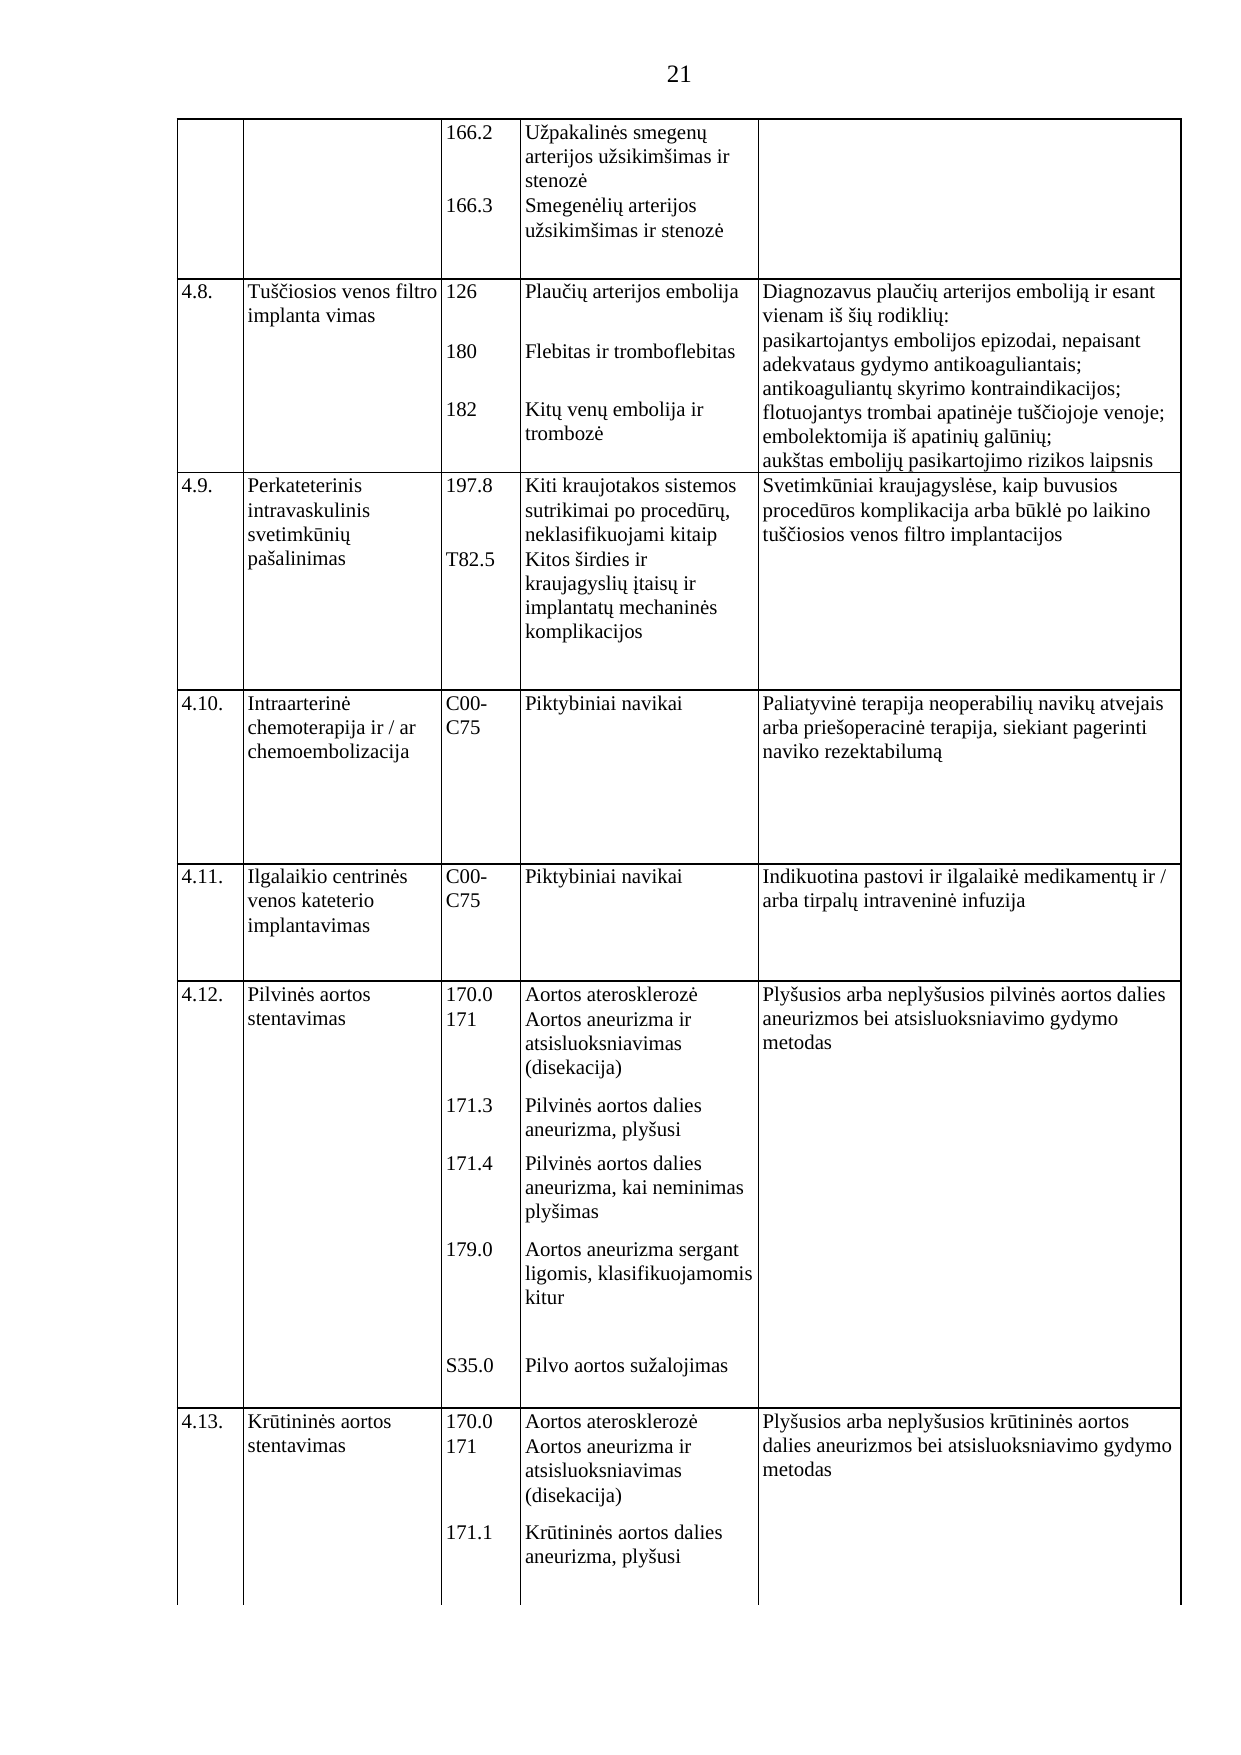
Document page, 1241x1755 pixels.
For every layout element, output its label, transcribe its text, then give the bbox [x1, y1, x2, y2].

table_cell 182 [442, 395, 520, 472]
table_cell T82.5 [442, 546, 520, 689]
table_cell Pilvinės aortos dalies aneurizma, kai neminimas plyšimas [521, 1149, 758, 1235]
table_cell Plyšusios arba neplyšusios pilvinės aortos dalies aneurizmos bei atsisluoksniavimo gydymo metodas [759, 982, 1180, 1407]
table_cell Kitų venų embolija ir trombozė [521, 395, 758, 472]
table_cell Smegenėlių arterijos užsikimšimas ir stenozė [521, 192, 758, 278]
table_cell C00-C75 [442, 691, 520, 863]
table_cell Paliatyvinė terapija neoperabilių navikų atvejais arba priešoperacinė terapija, siekiant pagerinti naviko rezektabilumą [759, 691, 1180, 863]
table_cell Piktybiniai navikai [521, 691, 758, 863]
table_cell Diagnozavus plaučių arterijos emboliją ir esant vienam iš šių rodiklių: pasikartojantys embolijos epizodai, nepaisant adekvataus gydymo antikoaguliantais; antikoaguliantų skyrimo kontraindikacijos; flotuojantys trombai apatinėje tuščiojoje venoje; embolektomija iš apatinių galūnių; aukštas embolijų pasikartojimo rizikos laipsnis [759, 280, 1180, 472]
table_cell 171.1 [442, 1519, 520, 1605]
table_cell C00-C75 [442, 865, 520, 980]
table_cell Krūtininės aortos dalies aneurizma, plyšusi [521, 1519, 758, 1605]
table_cell Krūtininės aortos stentavimas [244, 1409, 441, 1605]
table_cell 4.11. [178, 865, 243, 980]
table_cell 166.2 [442, 120, 520, 192]
table_cell Aortos aterosklerozė [521, 1409, 758, 1433]
table_cell Tuščiosios venos filtro implanta vimas [244, 280, 441, 472]
table_cell 197.8 [442, 473, 520, 546]
table_cell Aortos aneurizma ir atsisluoksniavimas (disekacija) [521, 1433, 758, 1519]
table_cell 171 [442, 1433, 520, 1519]
table_cell 171.4 [442, 1149, 520, 1235]
table_cell Pilvinės aortos dalies aneurizma, plyšusi [521, 1092, 758, 1149]
table_cell Aortos aneurizma ir atsisluoksniavimas (disekacija) [521, 1006, 758, 1092]
table_cell Svetimkūniai kraujagyslėse, kaip buvusios procedūros komplikacija arba būklė po laikino tuščiosios venos filtro implantacijos [759, 473, 1180, 689]
table_cell Pilvo aortos sužalojimas [521, 1351, 758, 1407]
table_cell Užpakalinės smegenų arterijos užsikimšimas ir stenozė [521, 120, 758, 192]
table_cell [759, 120, 1180, 278]
table_cell Aortos aneurizma sergant ligomis, klasifikuojamomis kitur [521, 1235, 758, 1351]
table_cell 171.3 [442, 1092, 520, 1149]
table_cell Indikuotina pastovi ir ilgalaikė medikamentų ir / arba tirpalų intraveninė infuzija [759, 865, 1180, 980]
table_cell Kitos širdies ir kraujagyslių įtaisų ir implantatų mechaninės komplikacijos [521, 546, 758, 689]
table_cell Flebitas ir tromboflebitas [521, 337, 758, 395]
table_cell 179.0 [442, 1235, 520, 1351]
table_cell Piktybiniai navikai [521, 865, 758, 980]
table_cell Aortos aterosklerozė [521, 982, 758, 1006]
table_cell [178, 120, 243, 278]
table_cell 4.8. [178, 280, 243, 472]
table_cell Perkateterinis intravaskulinis svetimkūnių pašalinimas [244, 473, 441, 689]
table_cell 170.0 [442, 982, 520, 1006]
table_cell S35.0 [442, 1351, 520, 1407]
table_cell [244, 120, 441, 278]
table_cell 4.12. [178, 982, 243, 1407]
table_cell Plaučių arterijos embolija [521, 280, 758, 337]
table_cell 170.0 [442, 1409, 520, 1433]
table_cell 126 [442, 280, 520, 337]
table_cell 171 [442, 1006, 520, 1092]
table_cell 180 [442, 337, 520, 395]
table_cell Ilgalaikio centrinės venos kateterio implantavimas [244, 865, 441, 980]
table_cell Plyšusios arba neplyšusios krūtininės aortos dalies aneurizmos bei atsisluoksniavimo gydymo metodas [759, 1409, 1180, 1605]
table_cell 4.10. [178, 691, 243, 863]
table_cell Intraarterinė chemoterapija ir / ar chemoembolizacija [244, 691, 441, 863]
table_cell 4.13. [178, 1409, 243, 1605]
table_cell 166.3 [442, 192, 520, 278]
table_cell Kiti kraujotakos sistemos sutrikimai po procedūrų, neklasifikuojami kitaip [521, 473, 758, 546]
table_cell 4.9. [178, 473, 243, 689]
table_cell Pilvinės aortos stentavimas [244, 982, 441, 1407]
